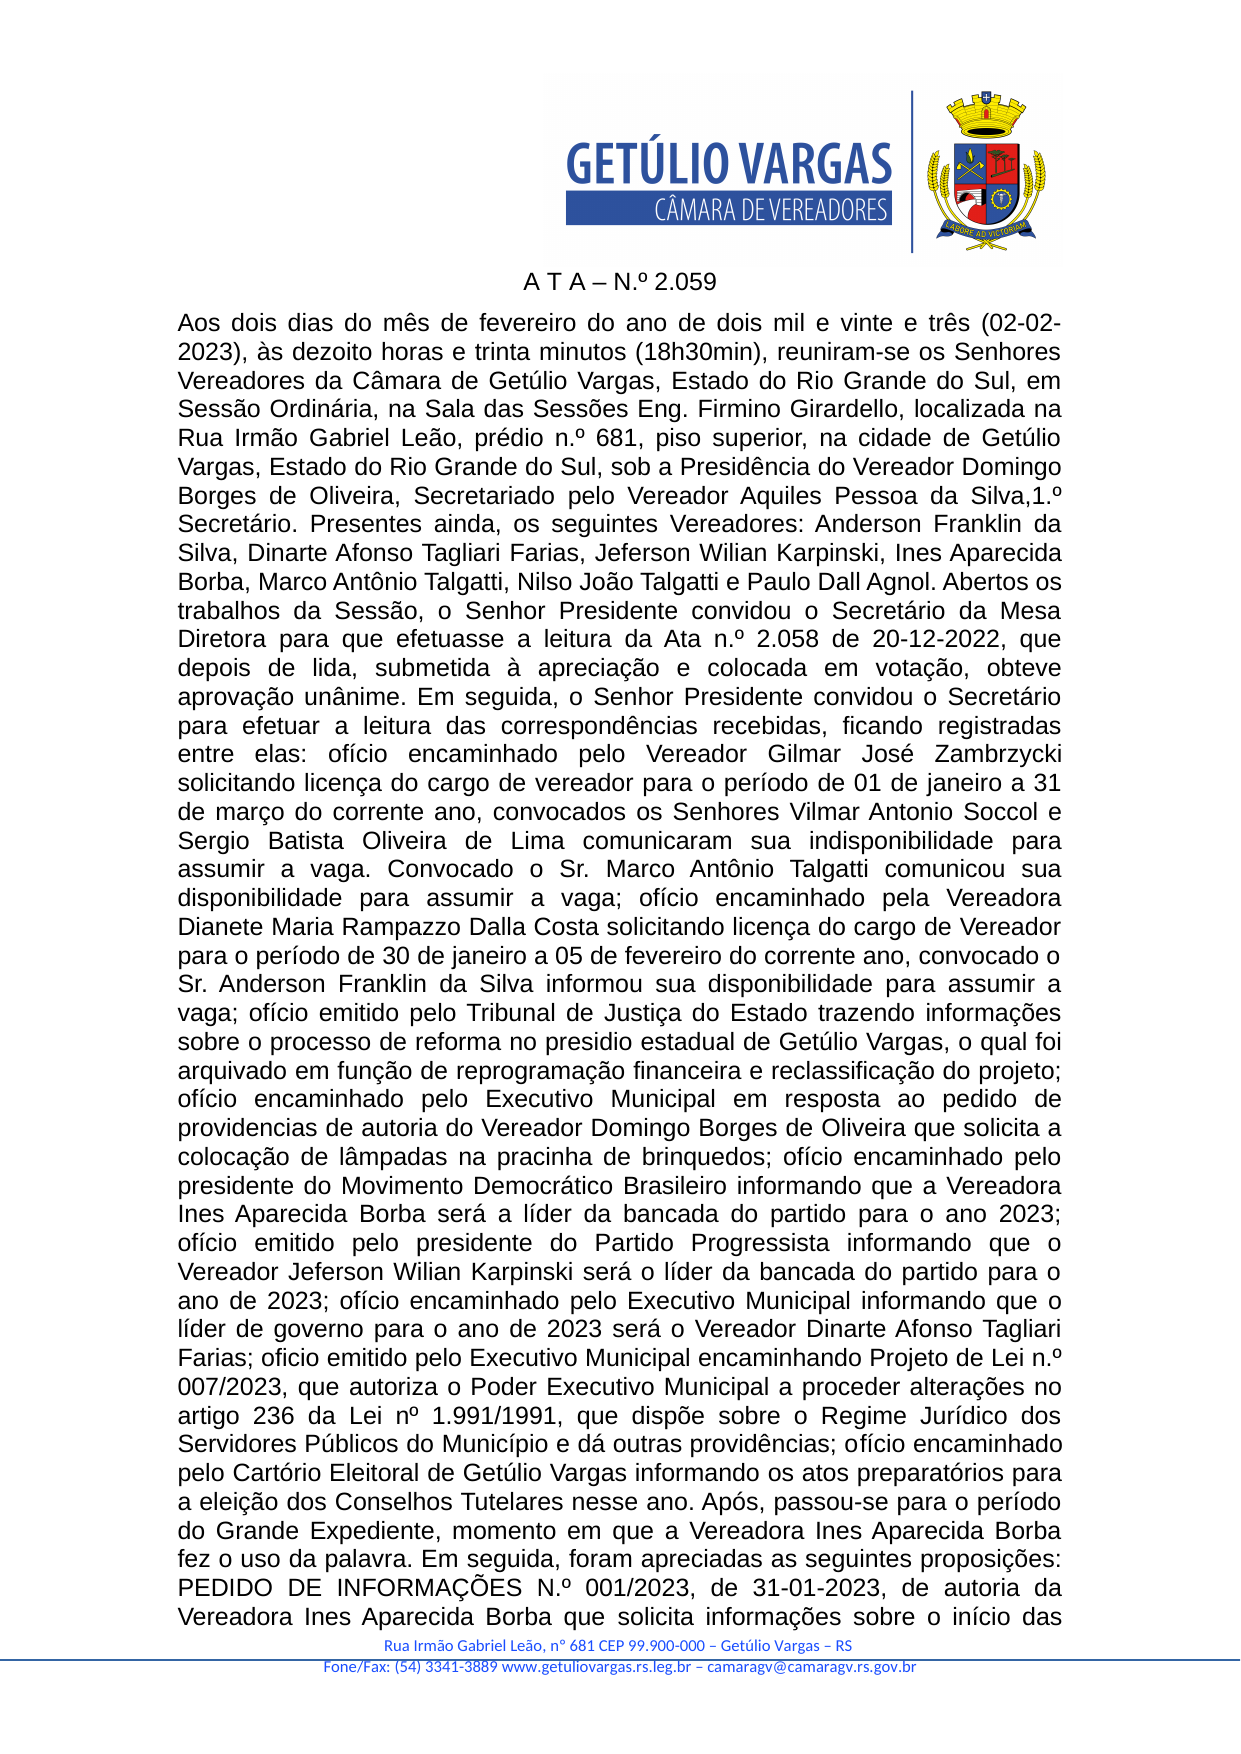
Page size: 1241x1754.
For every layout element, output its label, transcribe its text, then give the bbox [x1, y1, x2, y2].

text A T A – N.º 2.059 [177, 261, 1063, 296]
text Aos dois dias do mês de fevereiro do ano de dois mil e vinte e três (02-02-2023), às dezoito horas e trinta minutos (18h30min), reuniram-se os Senhores Vereadores da Câmara de Getúlio Vargas, Estado do Rio Grande do Sul, em Sessão Ordinária, na Sala das Sessões Eng. Firmino Girardello, localizada na Rua Irmão Gabriel Leão, prédio n.º 681, piso superior, na cidade de Getúlio Vargas, Estado do Rio Grande do Sul, sob a Presidência do Vereador Domingo Borges de Oliveira, Secretariado pelo Vereador Aquiles Pessoa da Silva,1.º Secretário. Presentes ainda, os seguintes Vereadores: Anderson Franklin da Silva, Dinarte Afonso Tagliari Farias, Jeferson Wilian Karpinski, Ines Aparecida Borba, Marco Antônio Talgatti, Nilso João Talgatti e Paulo Dall Agnol. Abertos os trabalhos da Sessão, o Senhor Presidente convidou o Secretário da Mesa Diretora para que efetuasse a leitura da Ata n.º 2.058 de 20-12-2022, que depois de lida, submetida à apreciação e colocada em votação, obteve aprovação unânime. Em seguida, o Senhor Presidente convidou o Secretário para efetuar a leitura das correspondências recebidas, ficando registradas entre elas: ofício encaminhado pelo Vereador Gilmar José Zambrzycki solicitando licença do cargo de vereador para o período de 01 de janeiro a 31 de março do corrente ano, convocados os Senhores Vilmar Antonio Soccol e Sergio Batista Oliveira de Lima comunicaram sua indisponibilidade para assumir a vaga. Convocado o Sr. Marco Antônio Talgatti comunicou sua disponibilidade para assumir a vaga; ofício encaminhado pela Vereadora Dianete Maria Rampazzo Dalla Costa solicitando licença do cargo de Vereador para o período de 30 de janeiro a 05 de fevereiro do corrente ano, convocado o Sr. Anderson Franklin da Silva informou sua disponibilidade para assumir a vaga; ofício emitido pelo Tribunal de Justiça do Estado trazendo informações sobre o processo de reforma no presidio estadual de Getúlio Vargas, o qual foi arquivado em função de reprogramação financeira e reclassificação do projeto; ofício encaminhado pelo Executivo Municipal em resposta ao pedido de providencias de autoria do Vereador Domingo Borges de Oliveira que solicita a colocação de lâmpadas na pracinha de brinquedos; ofício encaminhado pelo presidente do Movimento Democrático Brasileiro informando que a Vereadora Ines Aparecida Borba será a líder da bancada do partido para o ano 2023; ofício emitido pelo presidente do Partido Progressista informando que o Vereador Jeferson Wilian Karpinski será o líder da bancada do partido para o ano de 2023; ofício encaminhado pelo Executivo Municipal informando que o líder de governo para o ano de 2023 será o Vereador Dinarte Afonso Tagliari Farias; oficio emitido pelo Executivo Municipal encaminhando Projeto de Lei n.º 007/2023, que autoriza o Poder Executivo Municipal a proceder alterações no artigo 236 da Lei nº 1.991/1991, que dispõe sobre o Regime Jurídico dos Servidores Públicos do Município e dá outras providências; ofício encaminhado pelo Cartório Eleitoral de Getúlio Vargas informando os atos preparatórios para a eleição dos Conselhos Tutelares nesse ano. Após, passou-se para o período do Grande Expediente, momento em que a Vereadora Ines Aparecida Borba fez o uso da palavra. Em seguida, foram apreciadas as seguintes proposições: PEDIDO DE INFORMAÇÕES N.º 001/2023, de 31-01-2023, de autoria da Vereadora Ines Aparecida Borba que solicita informações sobre o início das [177, 308, 1063, 1631]
